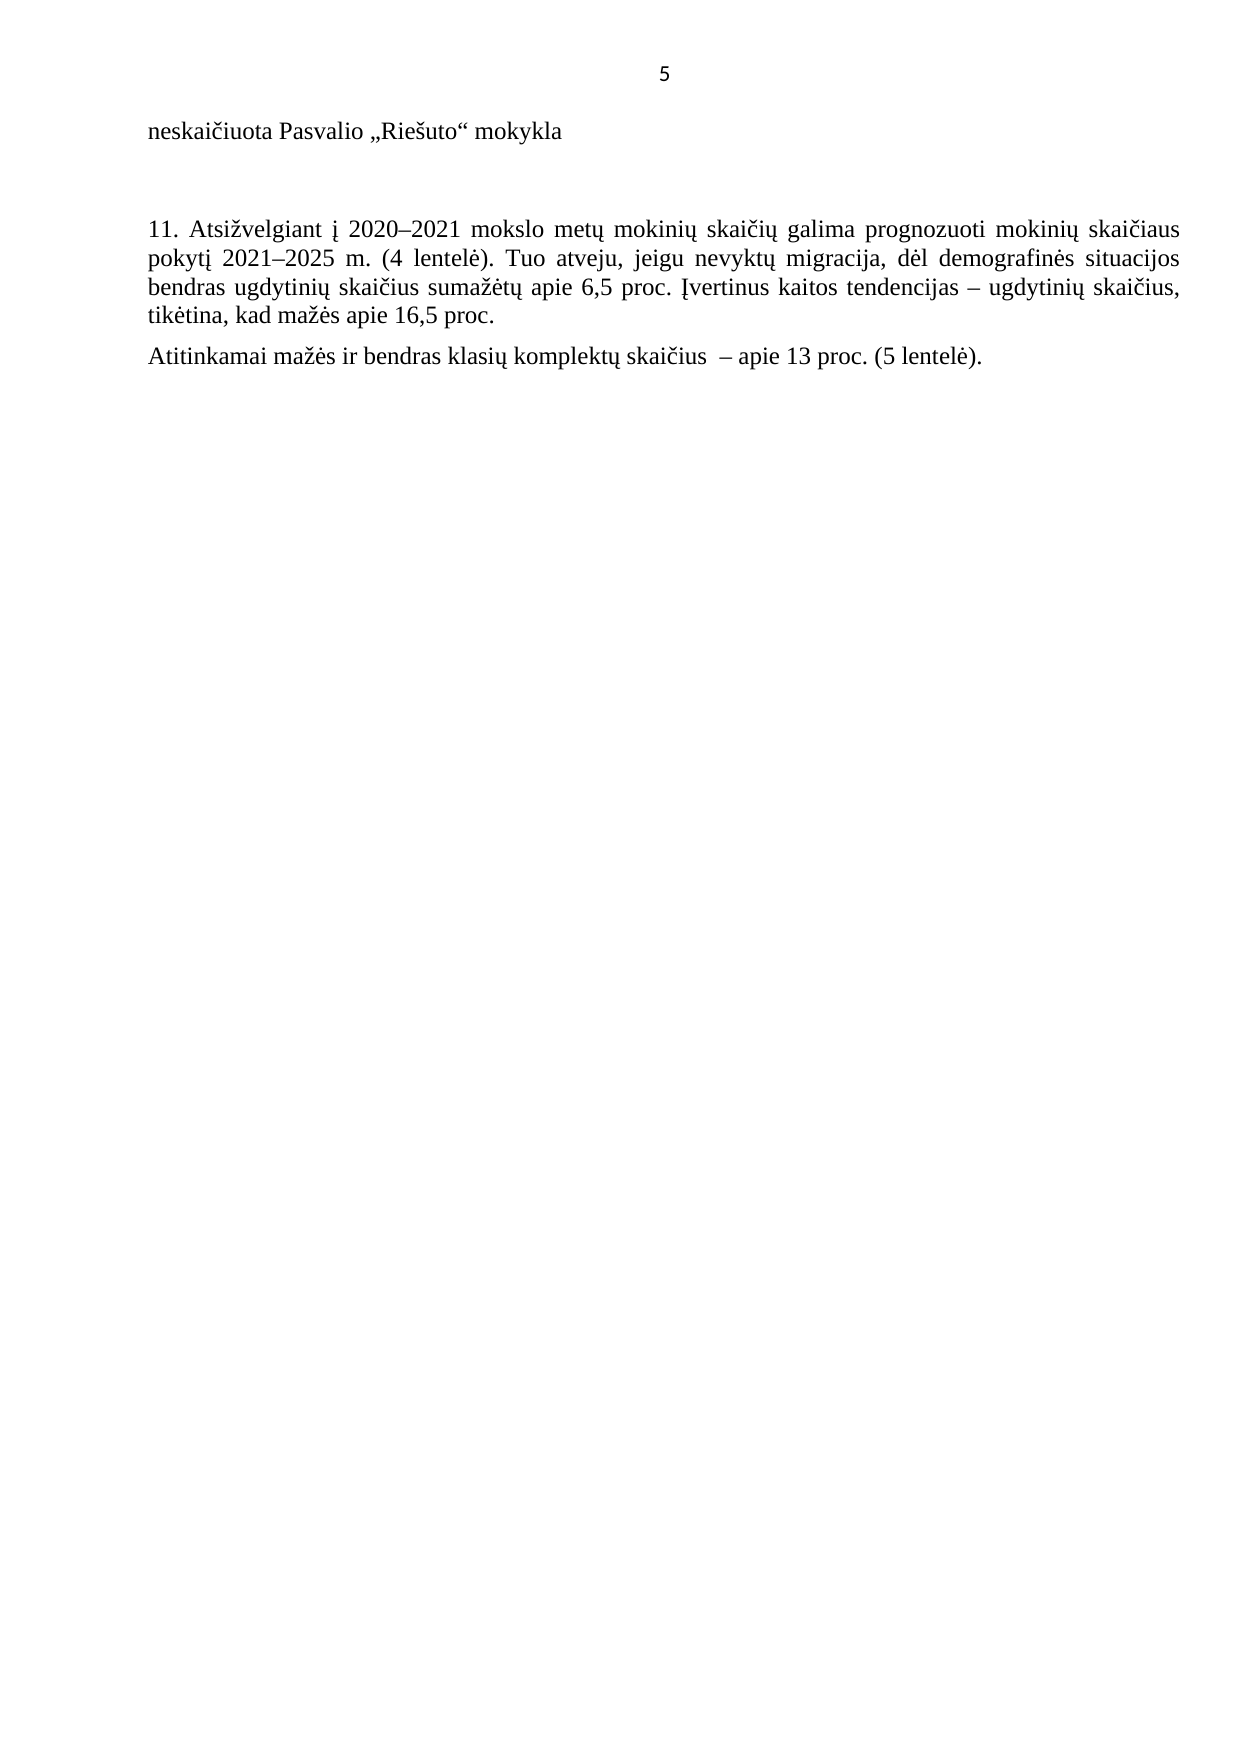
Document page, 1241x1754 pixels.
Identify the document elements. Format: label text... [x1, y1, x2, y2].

text 11. Atsižvelgiant į 2020–2021 mokslo metų mokinių skaičių galima prognozuoti mokinių skaičiaus pokytį 2021–2025 m. (4 lentelė). Tuo atveju, jeigu nevyktų migracija, dėl demografinės situacijos bendras ugdytinių skaičius sumažėtų apie 6,5 proc. Įvertinus kaitos tendencijas – ugdytinių skaičius, tikėtina, kad mažės apie 16,5 proc. [148, 214, 1181, 329]
text neskaičiuota Pasvalio „Riešuto“ mokykla [148, 116, 1181, 144]
text Atitinkamai mažės ir bendras klasių komplektų skaičius – apie 13 proc. (5 lentelė). [148, 341, 1181, 370]
